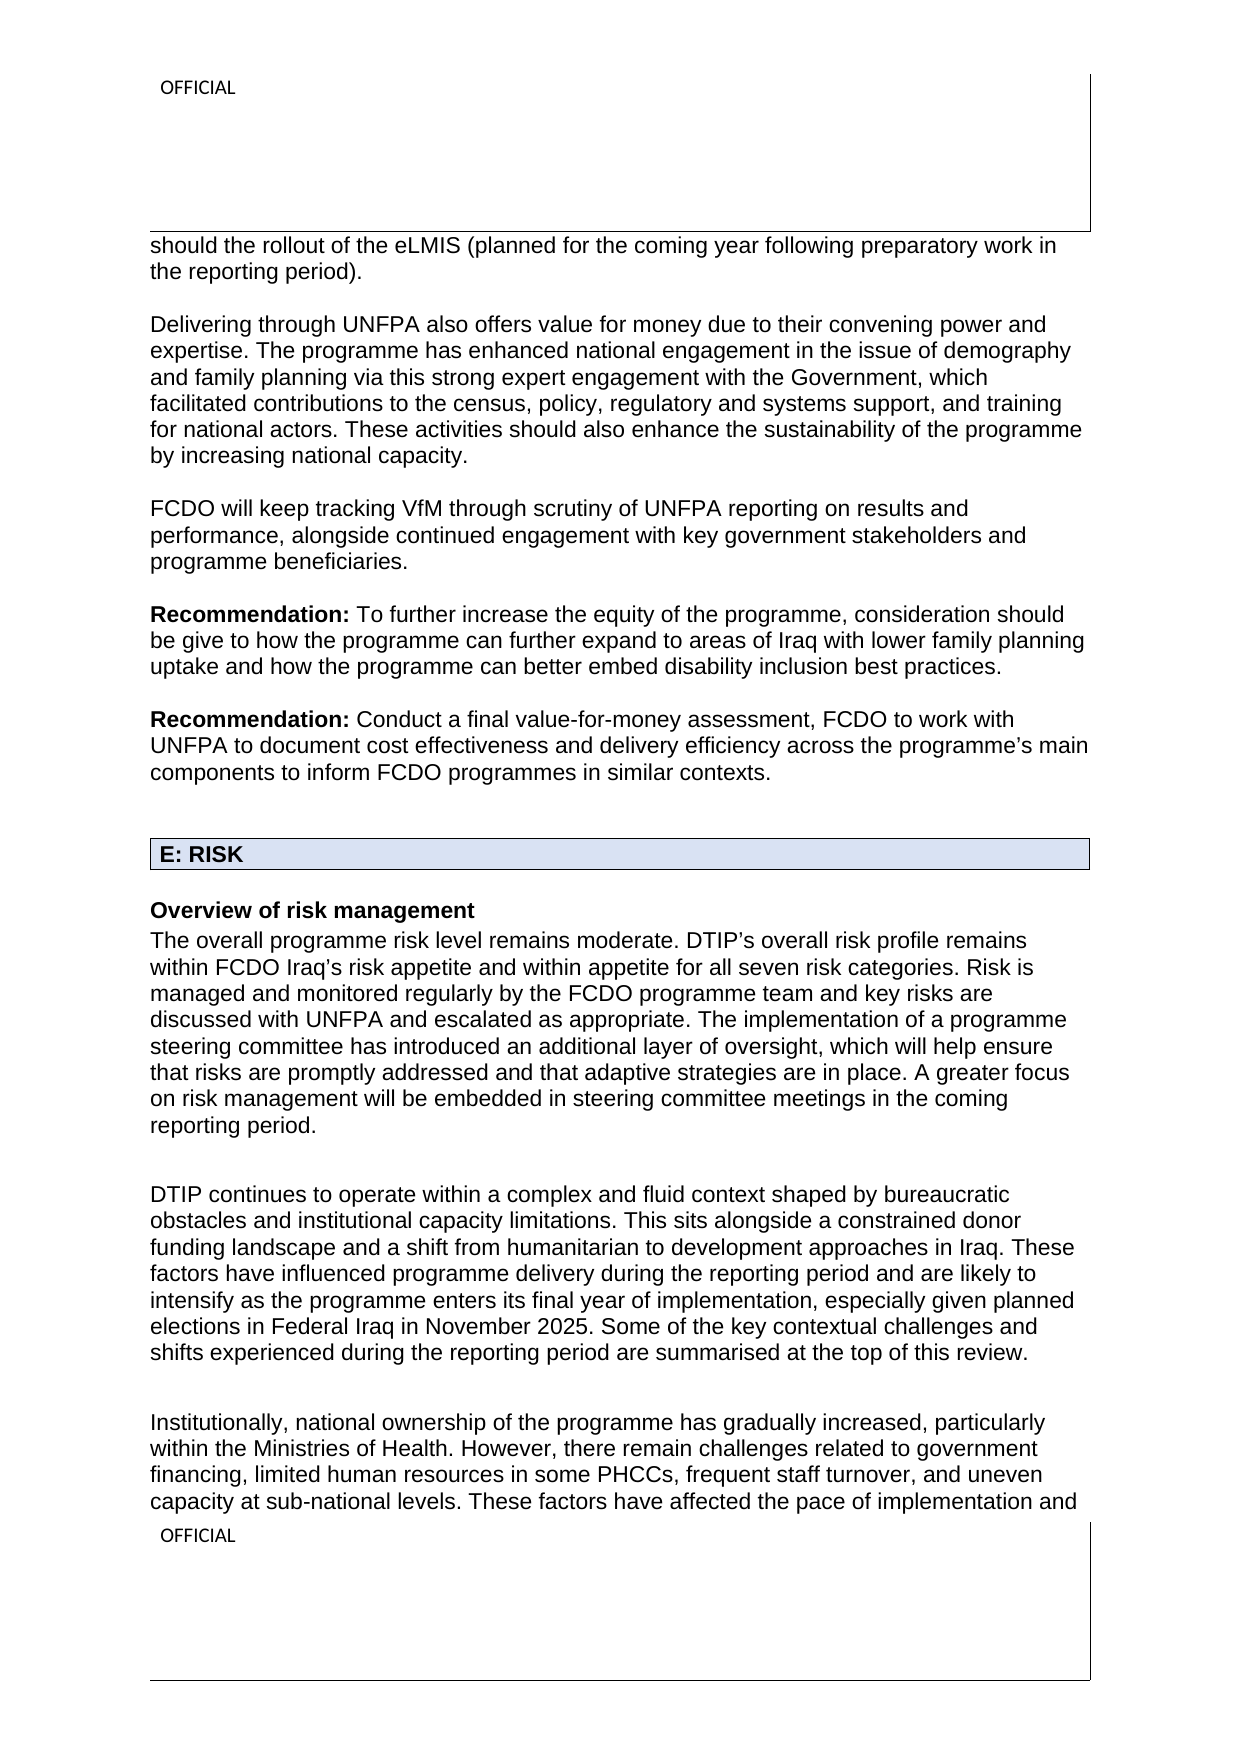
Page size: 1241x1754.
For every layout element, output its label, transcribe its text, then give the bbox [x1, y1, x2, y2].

text should the rollout of the eLMIS (planned for the coming year following preparatory work in the reporting period). [150, 232, 1090, 284]
text E: RISK [151, 839, 1089, 869]
text Recommendation: Conduct a final value-for-money assessment, FCDO to work with UNFPA to document cost effectiveness and delivery efficiency across the programme’s main components to inform FCDO programmes in similar contexts. [150, 706, 1090, 785]
text The overall programme risk level remains moderate. DTIP’s overall risk profile remains within FCDO Iraq’s risk appetite and within appetite for all seven risk categories. Risk is managed and monitored regularly by the FCDO programme team and key risks are discussed with UNFPA and escalated as appropriate. The implementation of a programme steering committee has introduced an additional layer of oversight, which will help ensure that risks are promptly addressed and that adaptive strategies are in place. A greater focus on risk management will be embedded in steering committee meetings in the coming reporting period. [150, 927, 1090, 1138]
text Overview of risk management [150, 897, 1090, 923]
text FCDO will keep tracking VfM through scrutiny of UNFPA reporting on results and performance, alongside continued engagement with key government stakeholders and programme beneficiaries. [150, 495, 1090, 574]
text DTIP continues to operate within a complex and fluid context shaped by bureaucratic obstacles and institutional capacity limitations. This sits alongside a constrained donor funding landscape and a shift from humanitarian to development approaches in Iraq. These factors have influenced programme delivery during the reporting period and are likely to intensify as the programme enters its final year of implementation, especially given planned elections in Federal Iraq in November 2025. Some of the key contextual challenges and shifts experienced during the reporting period are summarised at the top of this review. [150, 1181, 1090, 1366]
text Recommendation: To further increase the equity of the programme, consideration should be give to how the programme can further expand to areas of Iraq with lower family planning uptake and how the programme can better embed disability inclusion best practices. [150, 601, 1090, 680]
text Institutionally, national ownership of the programme has gradually increased, particularly within the Ministries of Health. However, there remain challenges related to government financing, limited human resources in some PHCCs, frequent staff turnover, and uneven capacity at sub-national levels. These factors have affected the pace of implementation and [150, 1409, 1090, 1514]
text Delivering through UNFPA also offers value for money due to their convening power and expertise. The programme has enhanced national engagement in the issue of demography and family planning via this strong expert engagement with the Government, which facilitated contributions to the census, policy, regulatory and systems support, and training for national actors. These activities should also enhance the sustainability of the programme by increasing national capacity. [150, 311, 1090, 469]
